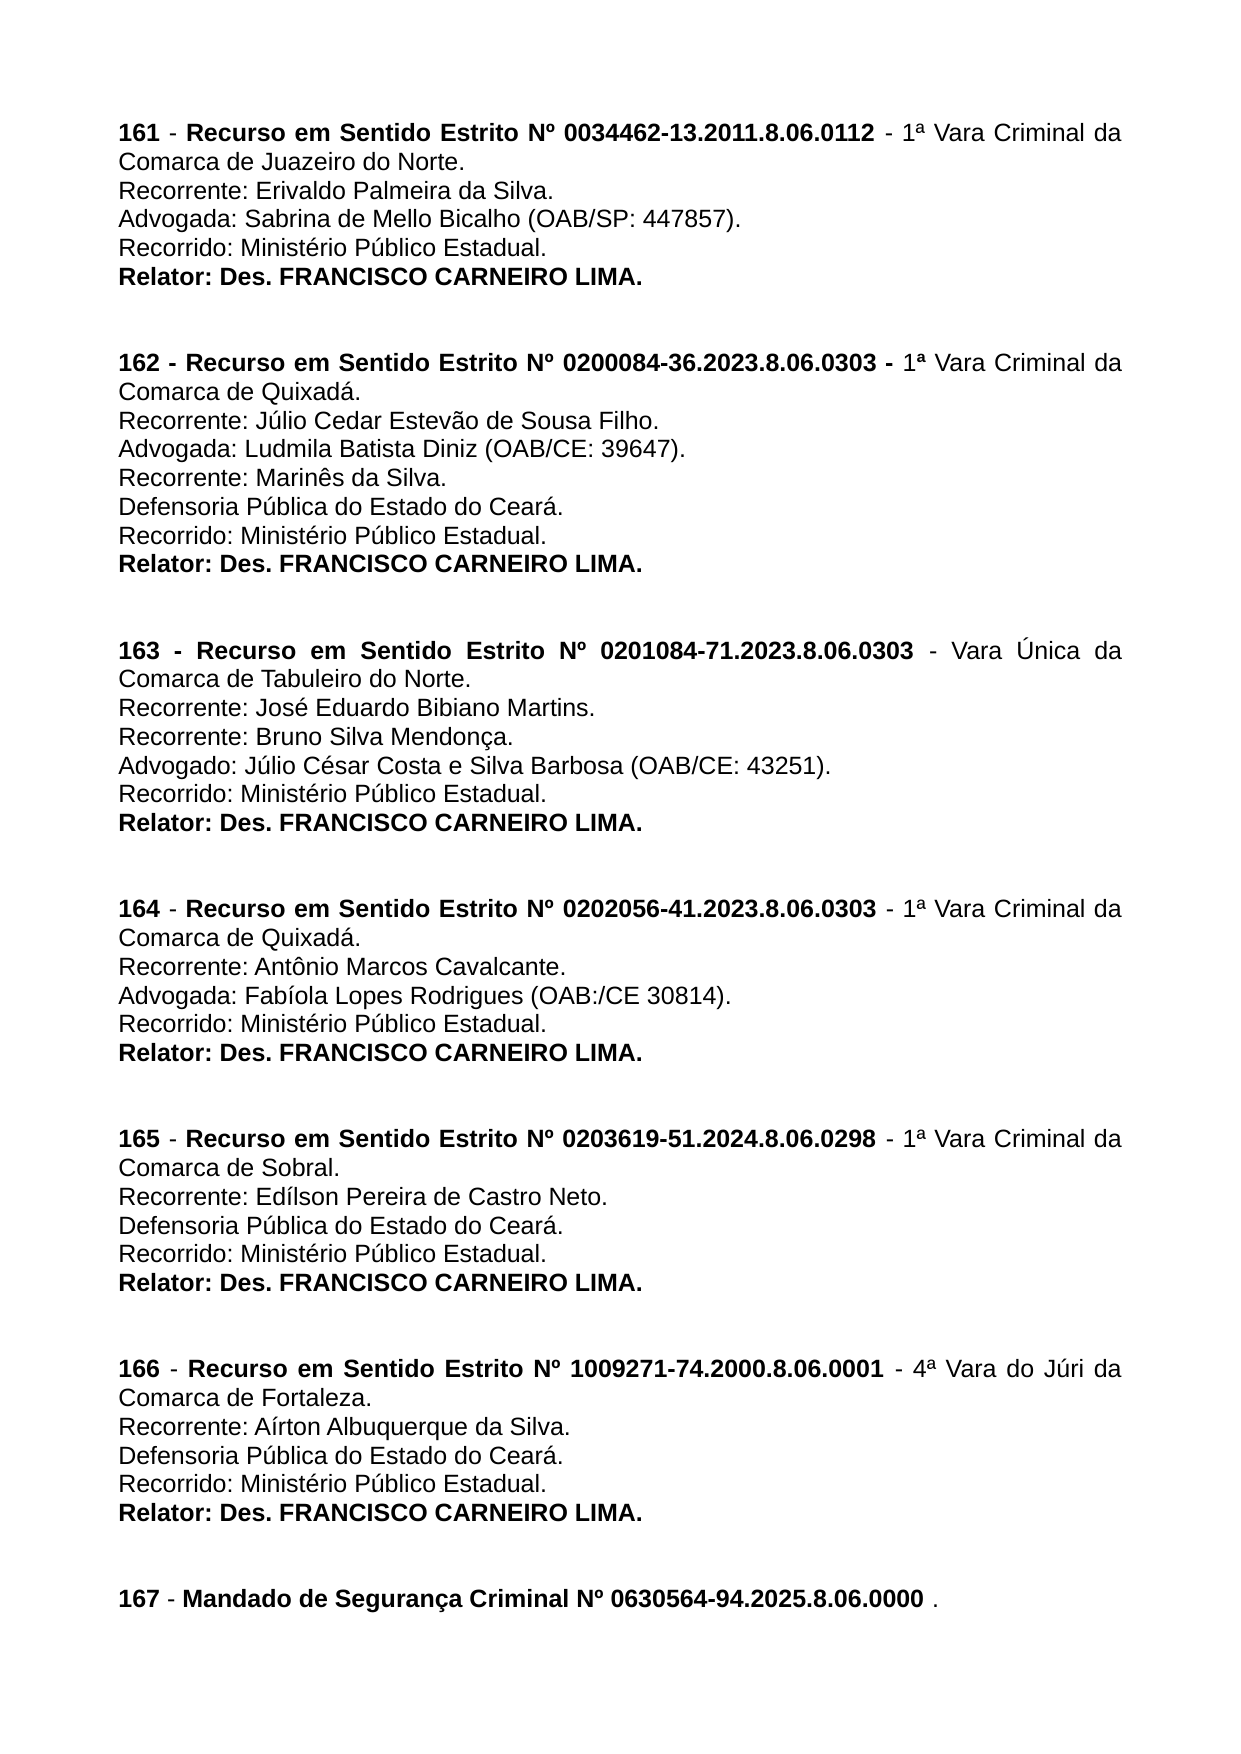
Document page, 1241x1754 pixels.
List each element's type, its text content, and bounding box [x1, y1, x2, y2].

text 162 - Recurso em Sentido Estrito Nº 0200084-36.2023.8.06.0303 - 1ª Vara Criminal da Comarca de Quixadá. [118, 348, 1122, 406]
text Advogada: Sabrina de Mello Bicalho (OAB/SP: 447857). [118, 204, 1122, 233]
text Recorrente: Bruno Silva Mendonça. [118, 722, 1122, 751]
text 161 - Recurso em Sentido Estrito Nº 0034462-13.2011.8.06.0112 - 1ª Vara Criminal da Comarca de Juazeiro do Norte. [118, 118, 1122, 176]
text 165 - Recurso em Sentido Estrito Nº 0203619-51.2024.8.06.0298 - 1ª Vara Criminal da Comarca de Sobral. [118, 1124, 1122, 1182]
text Defensoria Pública do Estado do Ceará. [118, 492, 1122, 521]
text Recorrido: Ministério Público Estadual. [118, 1469, 1122, 1498]
text Recorrente: Edílson Pereira de Castro Neto. [118, 1182, 1122, 1211]
text 166 - Recurso em Sentido Estrito Nº 1009271-74.2000.8.06.0001 - 4ª Vara do Júri da Comarca de Fortaleza. [118, 1354, 1122, 1412]
text Relator: Des. FRANCISCO CARNEIRO LIMA. [118, 549, 1122, 578]
text Recorrido: Ministério Público Estadual. [118, 1239, 1122, 1268]
text Recorrente: Erivaldo Palmeira da Silva. [118, 176, 1122, 204]
text Recorrido: Ministério Público Estadual. [118, 779, 1122, 808]
text Relator: Des. FRANCISCO CARNEIRO LIMA. [118, 1268, 1122, 1297]
text Recorrente: Marinês da Silva. [118, 463, 1122, 492]
text Advogado: Júlio César Costa e Silva Barbosa (OAB/CE: 43251). [118, 751, 1122, 779]
text 163 - Recurso em Sentido Estrito Nº 0201084-71.2023.8.06.0303 - Vara Única da Comarca de Tabuleiro do Norte. [118, 636, 1122, 693]
text Relator: Des. FRANCISCO CARNEIRO LIMA. [118, 1038, 1122, 1067]
text Relator: Des. FRANCISCO CARNEIRO LIMA. [118, 808, 1122, 837]
text Defensoria Pública do Estado do Ceará. [118, 1441, 1122, 1469]
text 167 - Mandado de Segurança Criminal Nº 0630564-94.2025.8.06.0000 . [118, 1584, 1122, 1613]
text Recorrido: Ministério Público Estadual. [118, 521, 1122, 549]
text Relator: Des. FRANCISCO CARNEIRO LIMA. [118, 262, 1122, 291]
text Advogada: Ludmila Batista Diniz (OAB/CE: 39647). [118, 434, 1122, 463]
text Recorrido: Ministério Público Estadual. [118, 1009, 1122, 1038]
text Advogada: Fabíola Lopes Rodrigues (OAB:/CE 30814). [118, 981, 1122, 1009]
text Recorrente: Aírton Albuquerque da Silva. [118, 1412, 1122, 1441]
text Recorrente: Júlio Cedar Estevão de Sousa Filho. [118, 406, 1122, 434]
text Recorrente: José Eduardo Bibiano Martins. [118, 693, 1122, 722]
text Defensoria Pública do Estado do Ceará. [118, 1211, 1122, 1239]
text Relator: Des. FRANCISCO CARNEIRO LIMA. [118, 1498, 1122, 1527]
text Recorrido: Ministério Público Estadual. [118, 233, 1122, 262]
text 164 - Recurso em Sentido Estrito Nº 0202056-41.2023.8.06.0303 - 1ª Vara Criminal da Comarca de Quixadá. [118, 894, 1122, 952]
text Recorrente: Antônio Marcos Cavalcante. [118, 952, 1122, 981]
